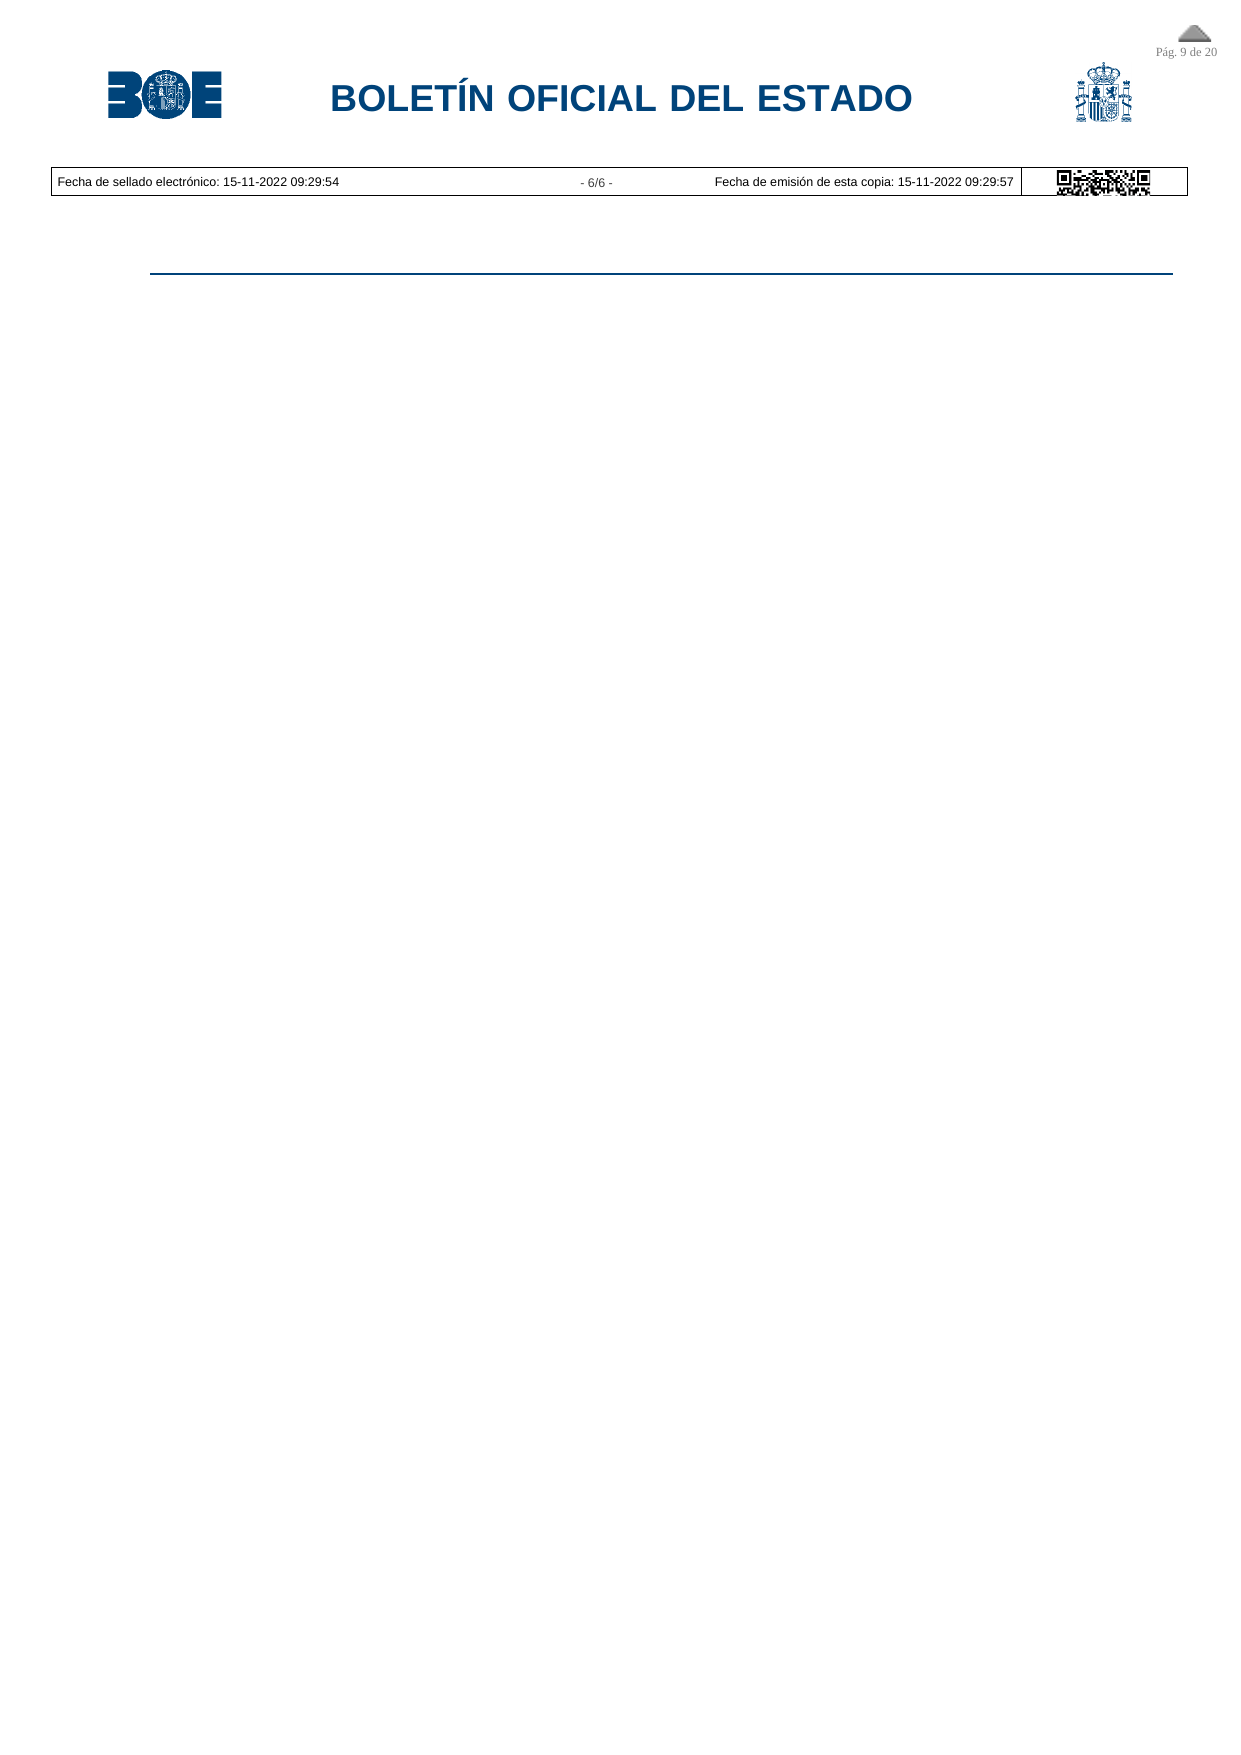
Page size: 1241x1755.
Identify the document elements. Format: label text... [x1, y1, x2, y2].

table_cell Fecha de sellado electrónico: 15-11-2022 09:29:54 - 6/6 - Fecha de emisión de esta copia: 15-11-2022 09:29:57 [52, 168, 1021, 195]
picture [1056, 170, 1151, 196]
picture [1177, 25, 1212, 42]
picture [108, 70, 222, 119]
table_header [1022, 168, 1187, 195]
picture [1075, 62, 1132, 122]
